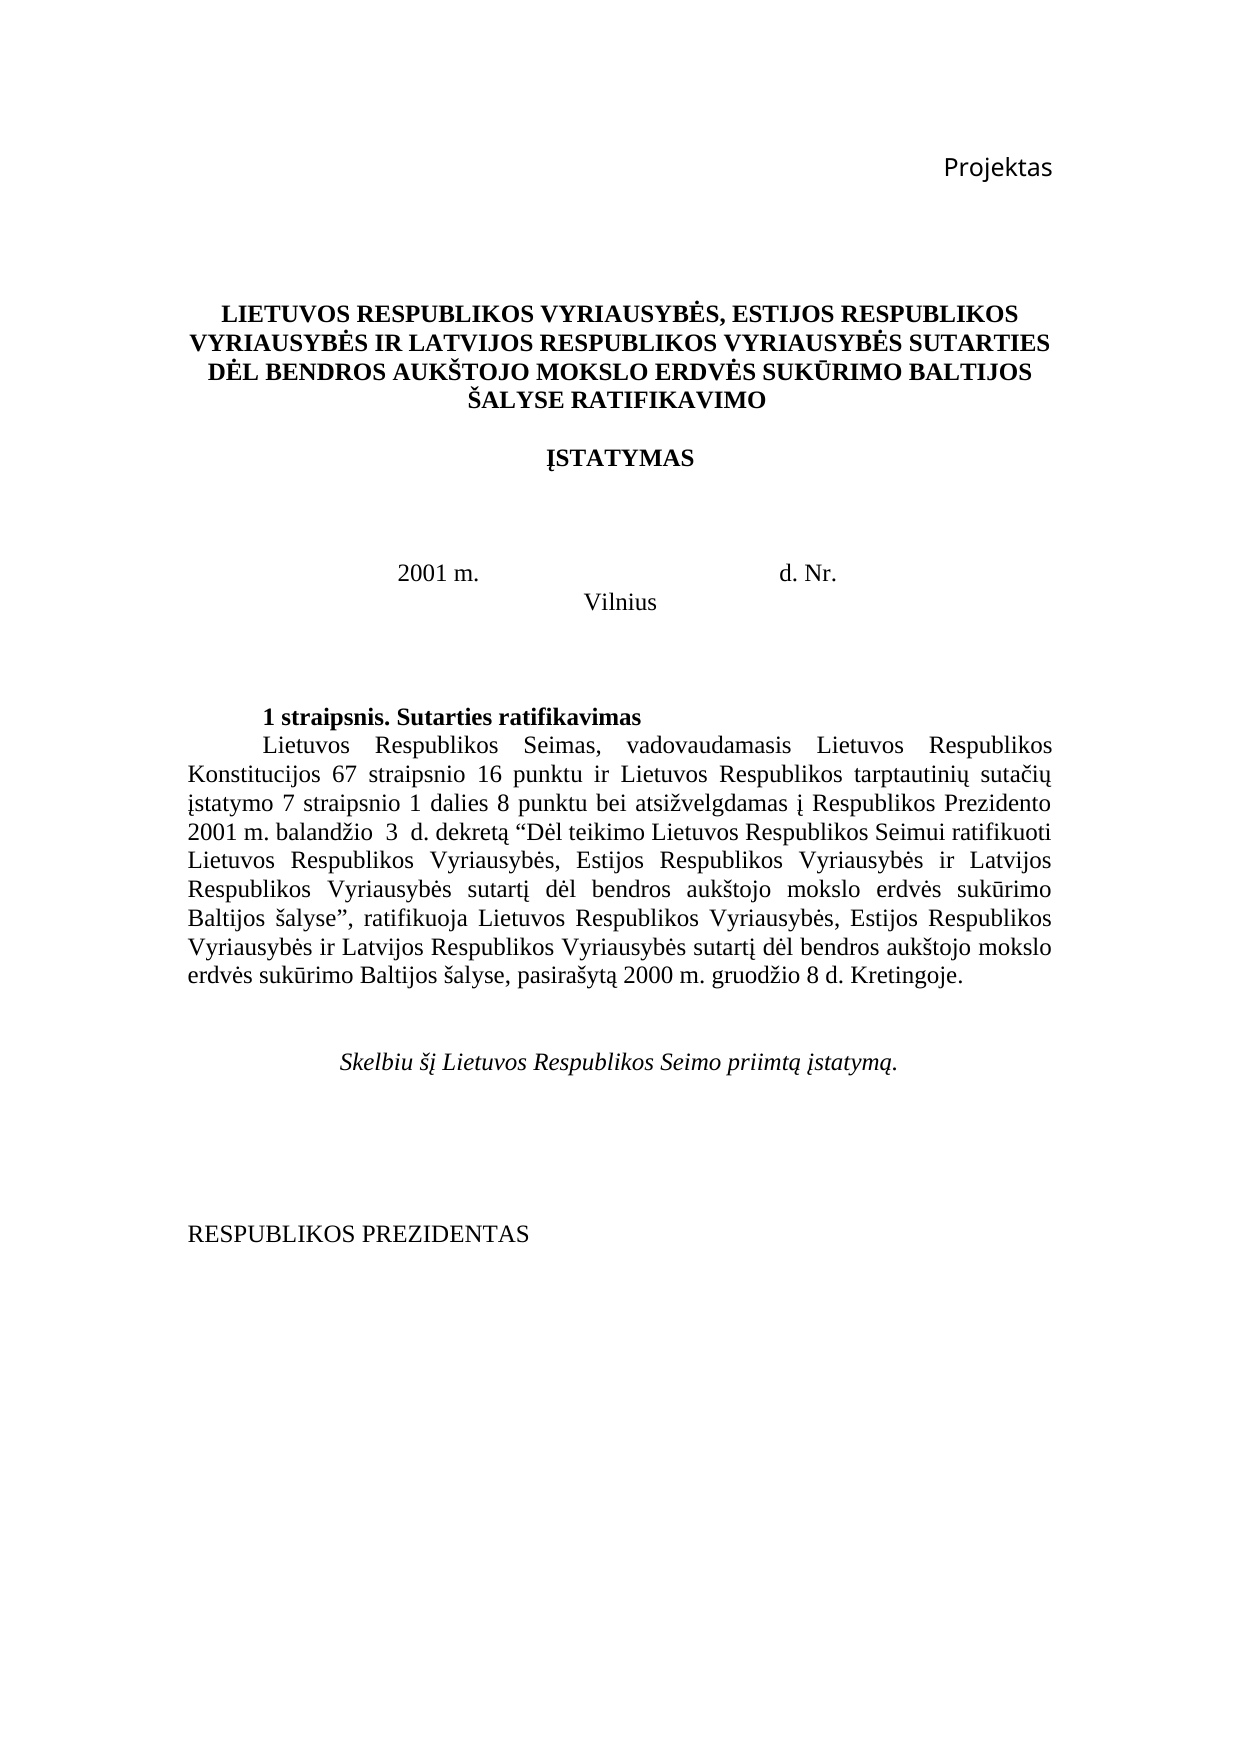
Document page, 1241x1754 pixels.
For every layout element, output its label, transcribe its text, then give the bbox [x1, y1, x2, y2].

text Vilnius [187, 587, 1053, 615]
text Lietuvos Respublikos Seimas, vadovaudamasis Lietuvos Respublikos Konstitucijos 67 straipsnio 16 punktu ir Lietuvos Respublikos tarptautinių sutačių įstatymo 7 straipsnio 1 dalies 8 punktu bei atsižvelgdamas į Respublikos Prezidento 2001 m. balandžio 3 d. dekretą “Dėl teikimo Lietuvos Respublikos Seimui ratifikuoti Lietuvos Respublikos Vyriausybės, Estijos Respublikos Vyriausybės ir Latvijos Respublikos Vyriausybės sutartį dėl bendros aukštojo mokslo erdvės sukūrimo Baltijos šalyse”, ratifikuoja Lietuvos Respublikos Vyriausybės, Estijos Respublikos Vyriausybės ir Latvijos Respublikos Vyriausybės sutartį dėl bendros aukštojo mokslo erdvės sukūrimo Baltijos šalyse, pasirašytą 2000 m. gruodžio 8 d. Kretingoje. [187, 730, 1053, 989]
text Projektas [187, 150, 1053, 184]
text 2001 m. d. Nr. [187, 558, 1053, 587]
text Skelbiu šį Lietuvos Respublikos Seimo priimtą įstatymą. [187, 1047, 1053, 1075]
text 1 straipsnis. Sutarties ratifikavimas [187, 702, 1053, 730]
text RESPUBLIKOS PREZIDENTAS [187, 1219, 1053, 1248]
text LIETUVOS RESPUBLIKOS VYRIAUSYBĖS, ESTIJOS RESPUBLIKOS VYRIAUSYBĖS IR LATVIJOS RESPUBLIKOS VYRIAUSYBĖS SUTARTIES DĖL BENDROS AUKŠTOJO MOKSLO ERDVĖS SUKŪRIMO BALTIJOS ŠALYSE RATIFIKAVIMO [187, 299, 1053, 414]
text ĮSTATYMAS [187, 443, 1053, 472]
